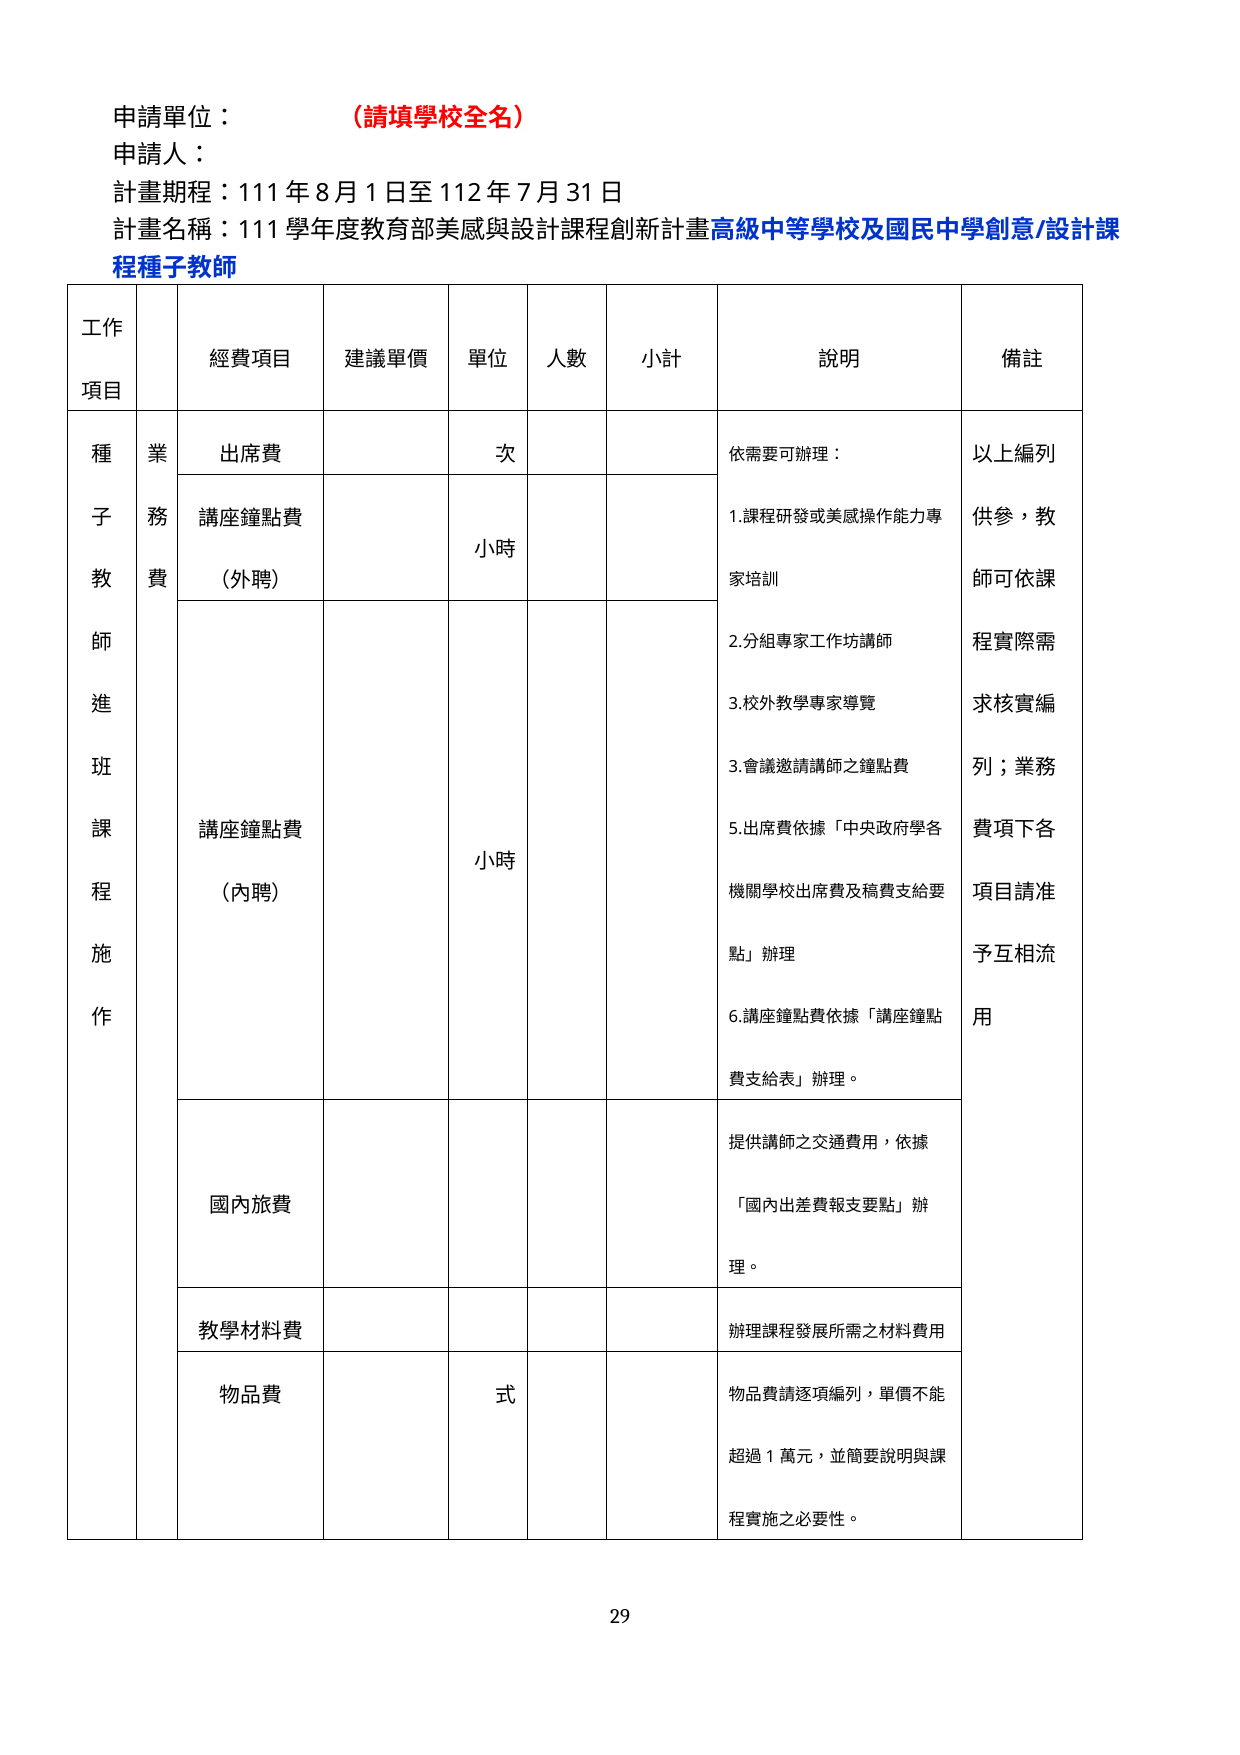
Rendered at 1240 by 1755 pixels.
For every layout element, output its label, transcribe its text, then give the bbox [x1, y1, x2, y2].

text 申請單位： （請填學校全名） [112, 96, 1127, 134]
table_cell [324, 601, 448, 1098]
table_cell [607, 1288, 717, 1351]
table_cell 出席費 [178, 411, 323, 473]
table_cell [607, 475, 717, 599]
table_cell [528, 1100, 606, 1287]
table_cell 依需要可辦理： 1.課程研發或美感操作能力專家培訓 2.分組專家工作坊講師 3.校外教學專家導覽 3.會議邀請講師之鐘點費 5.出席費依據「中央政府學各機關學校出席費及稿費支給要點」辦理 6.講座鐘點費依據「講座鐘點費支給表」辦理。 [718, 411, 961, 1098]
table_header 建議單價 [324, 285, 448, 410]
table_cell [607, 601, 717, 1098]
table_cell 以上編列供參，教師可依課程實際需求核實編列；業務費項下各項目請准予互相流用 [962, 411, 1082, 1539]
text 計畫名稱：111學年度教育部美感與設計課程創新計畫高級中等學校及國民中學創意/設計課程種子教師 [112, 209, 1127, 284]
table_cell 小時 [449, 601, 527, 1098]
text 申請人： [112, 134, 1127, 171]
table_cell [324, 475, 448, 599]
table_cell 式 [449, 1352, 527, 1539]
table_cell [449, 1100, 527, 1287]
table_cell 教學材料費 [178, 1288, 323, 1351]
table_cell [324, 1288, 448, 1351]
table_cell 物品費請逐項編列，單價不能超過 1 萬元，並簡要說明與課程實施之必要性。 [718, 1352, 961, 1539]
table_header 小計 [607, 285, 717, 410]
table_header [137, 285, 177, 410]
table_cell [528, 601, 606, 1098]
table_cell [528, 411, 606, 473]
table_cell 國內旅費 [178, 1100, 323, 1287]
table_cell [528, 1288, 606, 1351]
table_cell 業務費 [137, 411, 177, 1539]
table_header 經費項目 [178, 285, 323, 410]
table_header 備註 [962, 285, 1082, 410]
table_cell [607, 1352, 717, 1539]
table_cell 種 子 教 師 進 班 課 程 施 作 [68, 411, 136, 1539]
table_cell 講座鐘點費（內聘） [178, 601, 323, 1098]
table_cell [607, 1100, 717, 1287]
table_header 工作項目 [68, 285, 136, 410]
table_cell 提供講師之交通費用，依據「國內出差費報支要點」辦理。 [718, 1100, 961, 1287]
table_cell 次 [449, 411, 527, 473]
table_cell [607, 411, 717, 473]
table_header 單位 [449, 285, 527, 410]
table_cell [324, 1100, 448, 1287]
table_cell 講座鐘點費（外聘） [178, 475, 323, 599]
table_cell [528, 1352, 606, 1539]
table_header 人數 [528, 285, 606, 410]
table_cell [324, 1352, 448, 1539]
table_header 說明 [718, 285, 961, 410]
table_cell 小時 [449, 475, 527, 599]
table_cell [324, 411, 448, 473]
text 計畫期程：111年8月1日至112年7月31日 [112, 171, 1127, 209]
table_cell [528, 475, 606, 599]
table_cell 物品費 [178, 1352, 323, 1539]
table_cell [449, 1288, 527, 1351]
table_cell 辦理課程發展所需之材料費用 [718, 1288, 961, 1351]
